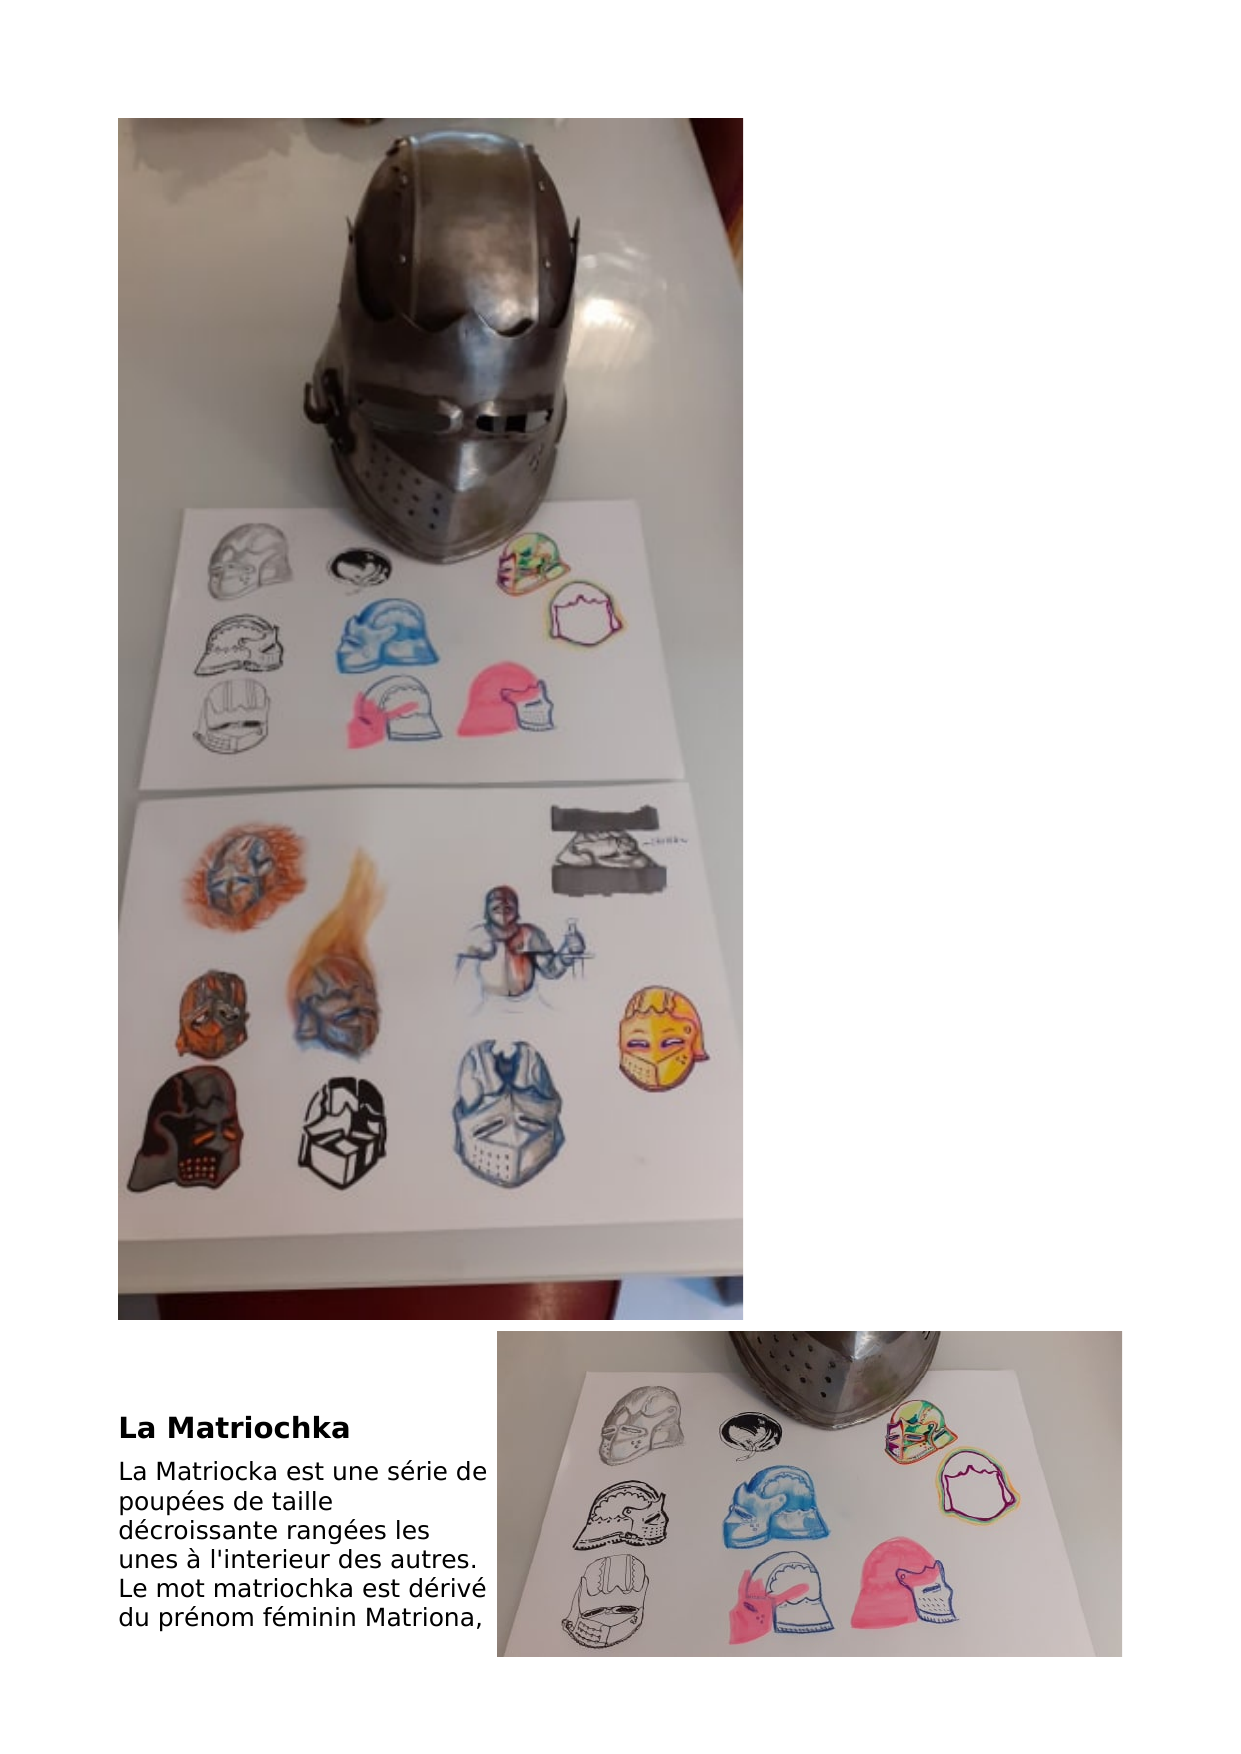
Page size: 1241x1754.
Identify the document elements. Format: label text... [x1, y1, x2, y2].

picture [497, 1331, 1123, 1657]
picture [118, 118, 744, 1320]
text La Matriocka est une série de poupées de taille décroissante rangées les unes à l'interieur des autres. Le mot matriochka est dérivé du prénom féminin Matriona, [118, 1457, 497, 1632]
subtitle La Matriochka [118, 1411, 497, 1445]
